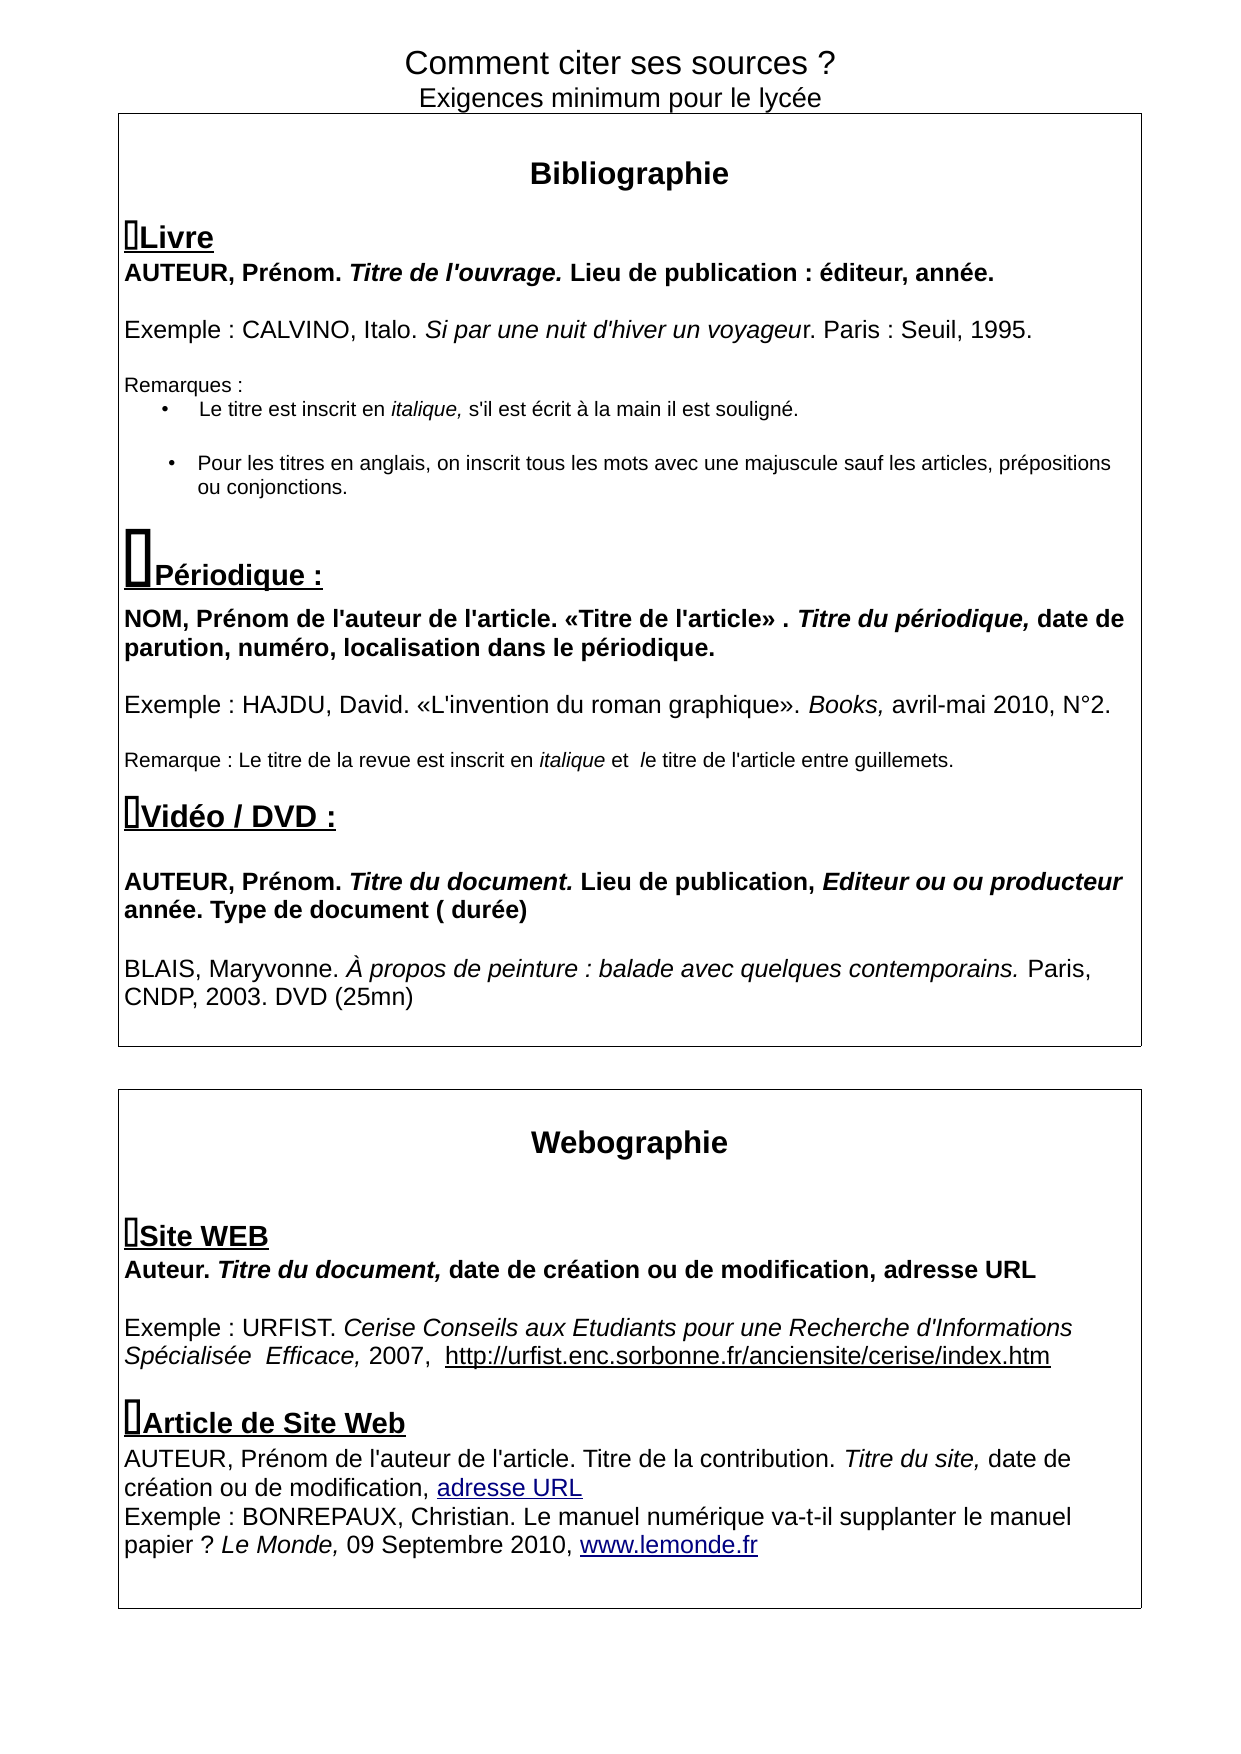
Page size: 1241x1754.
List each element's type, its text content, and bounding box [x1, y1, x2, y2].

text Exigences minimum pour le lycée [118, 82, 1122, 113]
table_cell Webographie Site WEB Auteur. Titre du document, date de création ou de modification, adresse URL Exemple : URFIST. Cerise Conseils aux Etudiants pour une Recherche d'Informations Spécialisée Efficace, 2007, http://urfist.enc.sorbonne.fr/anciensite/cerise/index.htm Article de Site Web AUTEUR, Prénom de l'auteur de l'article. Titre de la contribution. Titre du site, date de création ou de modification, adresse URL Exemple : BONREPAUX, Christian. Le manuel numérique va-t-il supplanter le manuel papier ? Le Monde, 09 Septembre 2010, www.lemonde.fr [119, 1090, 1141, 1608]
text Comment citer ses sources ? [118, 43, 1122, 82]
table_header Bibliographie Livre AUTEUR, Prénom. Titre de l'ouvrage. Lieu de publication : éditeur, année. Exemple : CALVINO, Italo. Si par une nuit d'hiver un voyageur. Paris : Seuil, 1995. Remarques : Le titre est inscrit en italique, s'il est écrit à la main il est souligné. Pour les titres en anglais, on inscrit tous les mots avec une majuscule sauf les articles, prépositions ou conjonctions. Périodique : NOM, Prénom de l'auteur de l'article. «Titre de l'article» . Titre du périodique, date de parution, numéro, localisation dans le périodique. Exemple : HAJDU, David. «L'invention du roman graphique». Books, avril-mai 2010, N°2. Remarque : Le titre de la revue est inscrit en italique et le titre de l'article entre guillemets. Vidéo / DVD : AUTEUR, Prénom. Titre du document. Lieu de publication, Editeur ou ou producteur année. Type de document ( durée) BLAIS, Maryvonne. À propos de peinture : balade avec quelques contemporains. Paris, CNDP, 2003. DVD (25mn) [119, 114, 1141, 1046]
table_cell [118, 1047, 1141, 1089]
